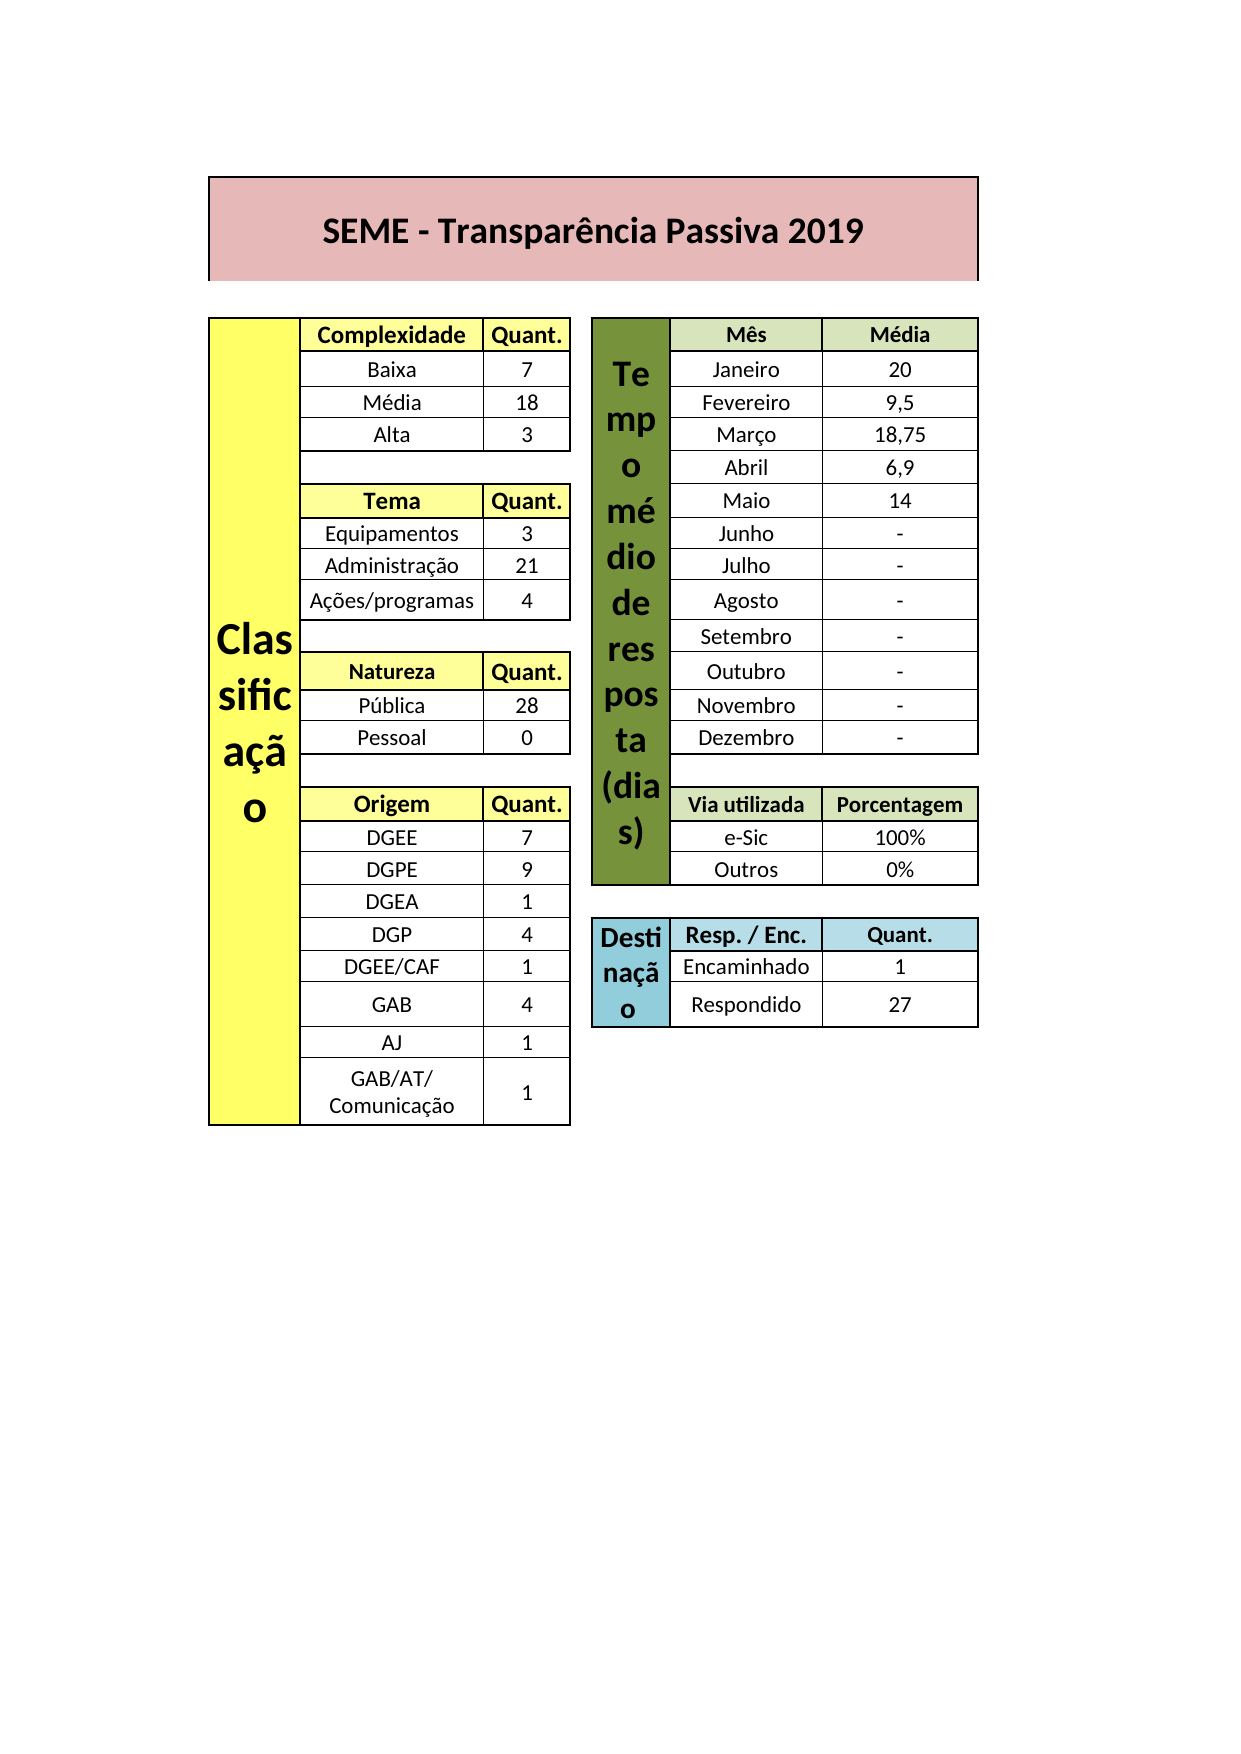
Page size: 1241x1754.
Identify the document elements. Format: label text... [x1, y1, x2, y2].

table_cell [979, 950, 1002, 981]
table_cell 9 [484, 852, 569, 884]
table_cell [978, 1057, 1002, 1124]
table_cell [979, 350, 1002, 386]
table_cell e-Sic [671, 822, 822, 851]
table_cell [571, 651, 591, 689]
table_cell [571, 350, 591, 386]
table_cell - [823, 652, 977, 689]
table_cell Outros [671, 852, 822, 884]
table_cell Dezembro [671, 721, 822, 753]
table_cell [185, 517, 208, 548]
table_cell Agosto [671, 580, 822, 618]
table_cell [978, 1124, 1002, 1322]
table_cell [185, 917, 208, 950]
table_cell Encaminhado [671, 952, 822, 981]
table_cell Mês [671, 319, 821, 350]
table_cell [185, 720, 208, 753]
table_cell [185, 386, 208, 417]
table_cell [483, 621, 570, 651]
table_cell - [823, 620, 977, 651]
table_cell [571, 689, 591, 720]
table_cell [979, 548, 1002, 579]
table_cell Equipamentos [301, 519, 483, 548]
table_cell [570, 619, 591, 651]
table_cell Administração [301, 549, 483, 579]
table_cell Via utilizada [671, 788, 821, 820]
table_cell GAB [301, 982, 483, 1026]
table_cell [571, 417, 591, 450]
table_cell [185, 786, 208, 820]
table_cell DGP [301, 918, 483, 950]
table_cell [979, 619, 1002, 651]
table_cell [571, 1057, 592, 1124]
table_cell Classificação [210, 319, 299, 1124]
table_cell Média [301, 387, 483, 417]
table_cell [185, 350, 208, 386]
table_cell [209, 281, 300, 317]
table_cell 6,9 [823, 451, 977, 482]
table_cell 18 [484, 387, 569, 417]
table_cell [483, 755, 570, 786]
table_cell [570, 753, 591, 786]
table_cell [670, 1124, 822, 1322]
table_cell [301, 755, 483, 786]
table_header [483, 148, 570, 176]
table_cell 27 [823, 982, 977, 1026]
table_cell Quant. [484, 653, 569, 689]
table_cell [978, 753, 1002, 786]
table_cell [979, 450, 1002, 482]
table_header [978, 148, 1002, 176]
table_cell [822, 1124, 978, 1322]
table_cell [301, 621, 483, 651]
table_cell [670, 281, 822, 317]
table_cell [185, 651, 208, 689]
table_cell [979, 917, 1002, 950]
table_cell Respondido [671, 982, 822, 1026]
table_cell Tema [301, 485, 482, 517]
table_cell Quant. [823, 919, 977, 950]
table_cell 3 [484, 519, 569, 548]
table_cell Setembro [671, 620, 822, 651]
table_cell 20 [823, 352, 977, 386]
table_cell DGEE/CAF [301, 951, 483, 981]
table_cell 1 [484, 1027, 569, 1057]
table_cell [571, 917, 591, 950]
table_cell 7 [484, 822, 569, 851]
table_cell Baixa [301, 352, 483, 386]
table_cell [571, 483, 591, 517]
table_cell [979, 176, 1002, 228]
table_cell Quant. [484, 319, 569, 350]
table_cell 0 [484, 721, 569, 753]
table_cell Destinação [593, 919, 669, 1026]
table_cell [571, 517, 591, 548]
table_cell - [823, 580, 977, 618]
table_cell [822, 755, 978, 786]
table_cell [979, 517, 1002, 548]
table_cell [670, 1057, 822, 1124]
table_cell Março [671, 418, 822, 450]
table_cell Porcentagem [823, 788, 977, 820]
table_cell Tempo médio de resposta (dias) [593, 319, 669, 884]
table_cell 28 [484, 691, 569, 720]
table_cell Quant. [484, 788, 569, 820]
table_cell [979, 417, 1002, 450]
table_header [670, 148, 822, 176]
table_cell Origem [301, 788, 482, 820]
table_cell [822, 886, 978, 917]
table_cell [592, 1057, 670, 1124]
table_cell [979, 386, 1002, 417]
table_cell [979, 483, 1002, 517]
table_cell [979, 851, 1002, 884]
table_cell [185, 417, 208, 450]
table_cell [571, 386, 591, 417]
table_cell [185, 950, 208, 981]
table_cell [185, 450, 208, 482]
table_cell 21 [484, 549, 569, 579]
table_cell [185, 176, 208, 228]
table_cell [592, 1124, 670, 1322]
table_header [300, 148, 483, 176]
table_cell [571, 720, 591, 753]
table_cell [185, 981, 208, 1026]
table_cell [979, 981, 1002, 1026]
table_cell Quant. [484, 485, 569, 517]
table_cell DGEE [301, 822, 483, 851]
table_cell [301, 452, 483, 482]
table_header [209, 148, 300, 176]
table_cell 14 [823, 484, 977, 517]
table_cell Maio [671, 484, 822, 517]
table_cell [978, 884, 1002, 917]
table_cell [571, 579, 591, 618]
table_cell [671, 755, 822, 786]
table_cell Pessoal [301, 721, 483, 753]
table_header [592, 148, 670, 176]
table_cell [185, 579, 208, 618]
table_cell [571, 851, 591, 884]
table_cell 7 [484, 352, 569, 386]
table_cell - [823, 518, 977, 548]
table_cell [483, 281, 570, 317]
table_cell 4 [484, 918, 569, 950]
table_cell [592, 281, 670, 317]
table_cell [571, 884, 592, 917]
table_cell GAB/AT/ Comunicação [301, 1058, 483, 1124]
table_cell [592, 886, 670, 917]
table_cell [571, 317, 591, 350]
table_cell [571, 820, 591, 851]
table_cell 1 [823, 952, 977, 981]
table_cell 4 [484, 982, 569, 1026]
table_cell [570, 281, 592, 317]
table_cell [185, 1057, 208, 1124]
table_cell Natureza [301, 653, 482, 689]
table_cell [185, 548, 208, 579]
table_cell Outubro [671, 652, 822, 689]
table_cell [483, 452, 570, 482]
table_header [185, 148, 209, 176]
table_cell Abril [671, 451, 822, 482]
table_cell 1 [484, 1058, 569, 1124]
table_cell DGEA [301, 885, 483, 917]
table_cell [185, 820, 208, 851]
table_cell [571, 786, 591, 820]
table_cell 3 [484, 418, 569, 450]
table_cell [979, 820, 1002, 851]
table_cell Janeiro [671, 352, 822, 386]
table_cell [300, 1126, 483, 1322]
table_cell [185, 1026, 208, 1057]
table_cell [670, 1028, 822, 1057]
table_header [570, 148, 592, 176]
table_cell Novembro [671, 690, 822, 720]
table_cell [185, 229, 208, 281]
table_cell [822, 1057, 978, 1124]
table_cell [185, 317, 208, 350]
table_cell [185, 689, 208, 720]
table_cell 1 [484, 951, 569, 981]
table_cell [978, 1026, 1002, 1057]
table_cell [185, 281, 209, 317]
table_cell [979, 579, 1002, 618]
table_cell 100% [823, 822, 977, 851]
table_cell AJ [301, 1027, 483, 1057]
table_cell [571, 1026, 592, 1057]
table_cell [592, 1028, 670, 1057]
table_cell [979, 720, 1002, 753]
table_cell [185, 619, 208, 651]
table_cell Junho [671, 518, 822, 548]
table_cell - [823, 721, 977, 753]
table_cell [185, 753, 208, 786]
table_cell 18,75 [823, 418, 977, 450]
table_cell [571, 981, 591, 1026]
table_cell [979, 651, 1002, 689]
table_cell Fevereiro [671, 387, 822, 417]
table_cell [185, 884, 208, 917]
table_cell [978, 281, 1002, 317]
table_cell 9,5 [823, 387, 977, 417]
table_cell Média [823, 319, 977, 350]
table_cell [822, 1028, 978, 1057]
table_cell [571, 950, 591, 981]
table_cell [300, 281, 483, 317]
table_cell - [823, 549, 977, 579]
table_cell Alta [301, 418, 483, 450]
table_cell 4 [484, 580, 569, 618]
table_cell [570, 1124, 592, 1322]
table_cell Complexidade [301, 319, 482, 350]
table_cell [979, 786, 1002, 820]
table_cell - [823, 690, 977, 720]
table_cell [185, 851, 208, 884]
table_cell Resp. / Enc. [671, 919, 821, 950]
table_cell Pública [301, 691, 483, 720]
table_cell Ações/programas [301, 580, 483, 618]
table_cell [185, 483, 208, 517]
table_cell [979, 229, 1002, 281]
table_cell [979, 317, 1002, 350]
table_cell [185, 1124, 209, 1322]
table_header [822, 148, 978, 176]
table_cell [570, 450, 591, 482]
table_cell [483, 1126, 570, 1322]
table_cell DGPE [301, 852, 483, 884]
table_cell [571, 548, 591, 579]
table_cell 1 [484, 885, 569, 917]
table_cell Julho [671, 549, 822, 579]
table_cell [670, 886, 822, 917]
table_cell [822, 281, 978, 317]
table_cell 0% [823, 852, 977, 884]
table_cell [979, 689, 1002, 720]
table_cell SEME - Transparência Passiva 2019 [210, 178, 977, 281]
table_cell [209, 1126, 300, 1322]
